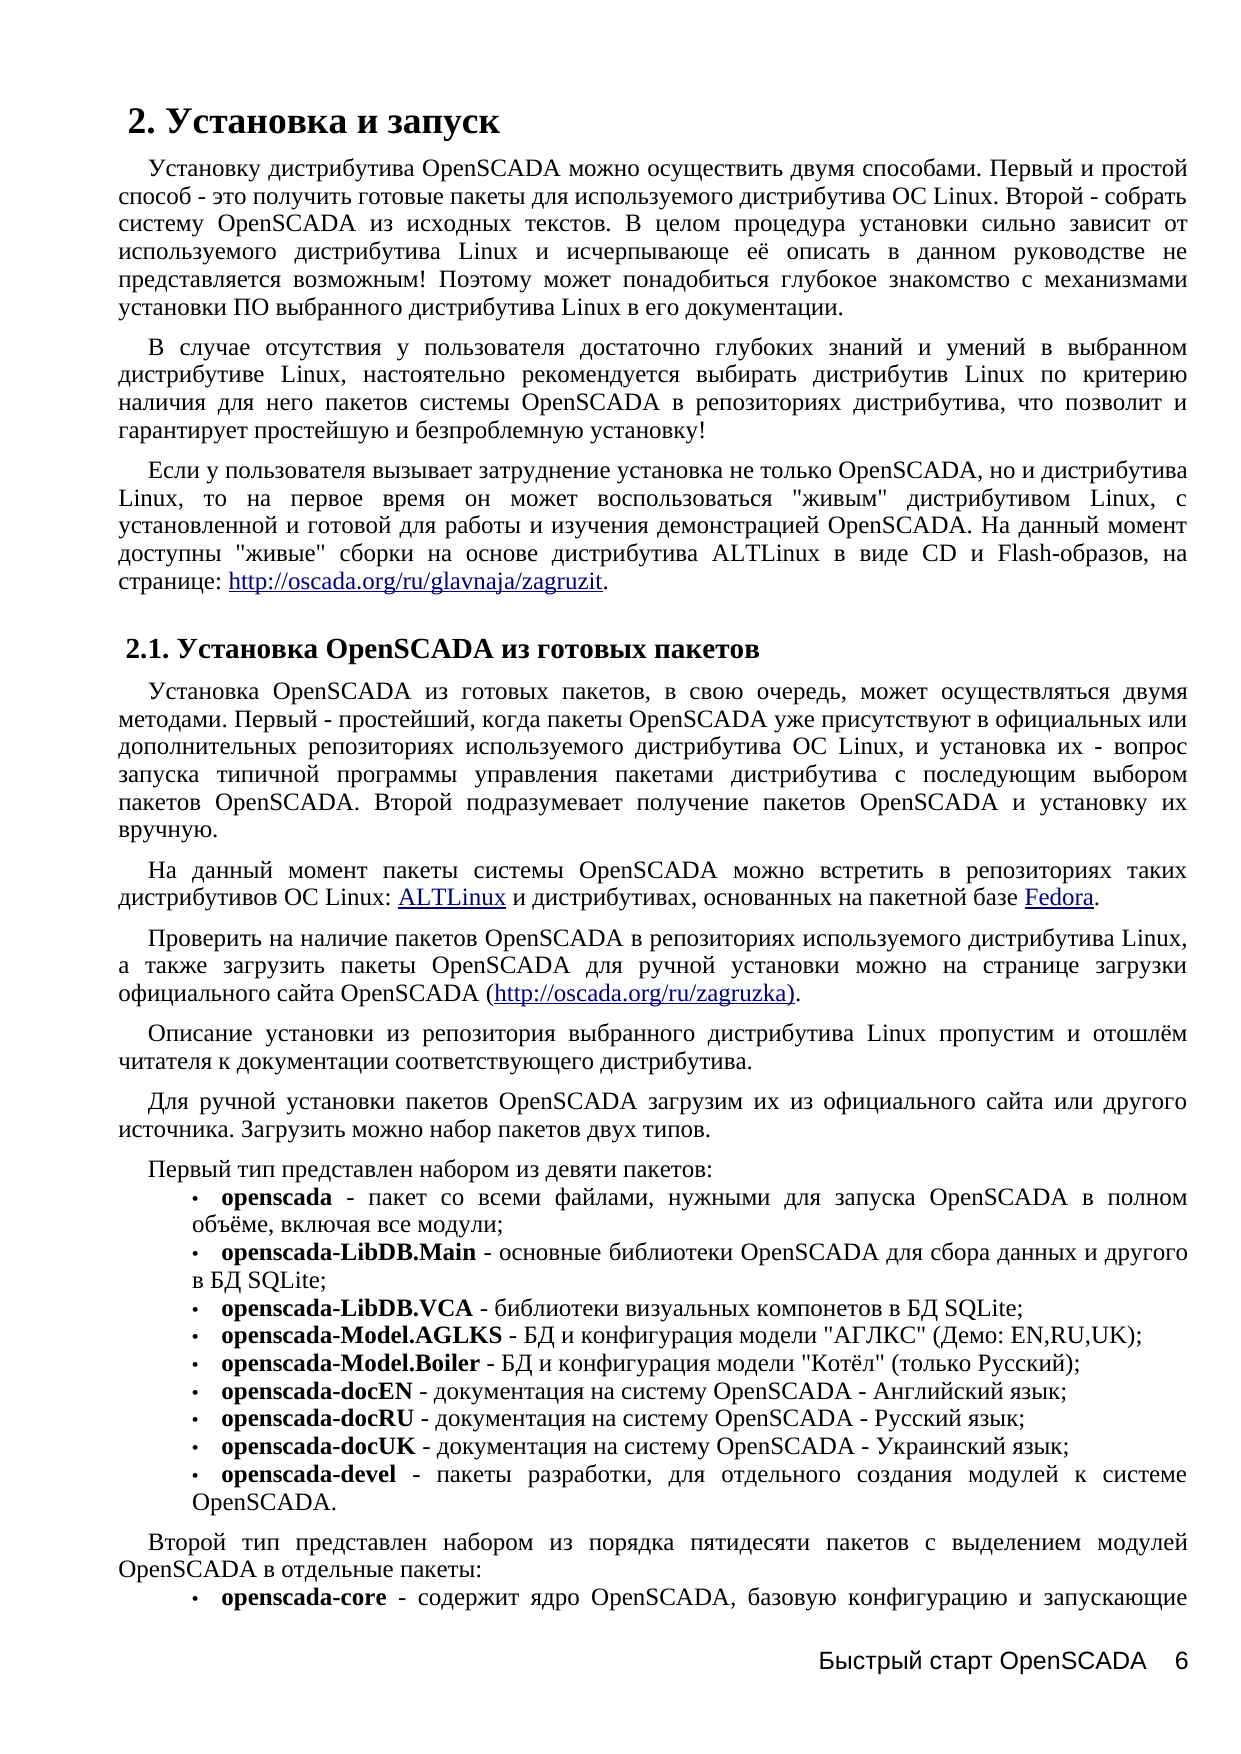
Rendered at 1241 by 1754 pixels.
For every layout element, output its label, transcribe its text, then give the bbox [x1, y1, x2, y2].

text Если у пользователя вызывает затруднение установка не только OpenSCADA, но и дистрибутива Linux, то на первое время он может воспользоваться "живым" дистрибутивом Linux, с установленной и готовой для работы и изучения демонстрацией OpenSCADA. На данный момент доступны "живые" сборки на основе дистрибутива ALTLinux в виде CD и Flash-образов, на странице: http://oscada.org/ru/glavnaja/zagruzit. [118, 456, 1188, 595]
text Проверить на наличие пакетов OpenSCADA в репозиториях используемого дистрибутива Linux, а также загрузить пакеты OpenSCADA для ручной установки можно на странице загрузки официального сайта OpenSCADA (http://oscada.org/ru/zagruzka). [118, 924, 1188, 1007]
list Второй тип представлен набором из порядка пятидесяти пакетов с выделением модулей OpenSCADA в отдельные пакеты: [118, 1528, 1188, 1583]
text Описание установки из репозитория выбранного дистрибутива Linux пропустим и отошлём читателя к документации соответствующего дистрибутива. [118, 1019, 1188, 1075]
list openscada-docEN - документация на систему OpenSCADA - Английский язык; [162, 1377, 1188, 1404]
subtitle 2.1. Установка OpenSCADA из готовых пакетов [118, 632, 1188, 664]
list openscada-devel - пакеты разработки, для отдельного создания модулей к системе OpenSCADA. [162, 1460, 1188, 1515]
text Установку дистрибутива OpenSCADA можно осуществить двумя способами. Первый и простой способ - это получить готовые пакеты для используемого дистрибутива ОС Linux. Второй - собрать систему OpenSCADA из исходных текстов. В целом процедура установки сильно зависит от используемого дистрибутива Linux и исчерпывающе её описать в данном руководстве не представляется возможным! Поэтому может понадобиться глубокое знакомство с механизмами установки ПО выбранного дистрибутива Linux в его документации. [118, 154, 1188, 320]
list openscada-Model.Boiler - БД и конфигурация модели "Котёл" (только Русский); [162, 1349, 1188, 1377]
text В случае отсутствия у пользователя достаточно глубоких знаний и умений в выбранном дистрибутиве Linux, настоятельно рекомендуется выбирать дистрибутив Linux по критерию наличия для него пакетов системы OpenSCADA в репозиториях дистрибутива, что позволит и гарантирует простейшую и безпроблемную установку! [118, 333, 1188, 444]
list openscada-core - содержит ядро OpenSCADA, базовую конфигурацию и запускающие [162, 1583, 1188, 1611]
list openscada-docRU - документация на систему OpenSCADA - Русский язык; [162, 1404, 1188, 1432]
text На данный момент пакеты системы OpenSCADA можно встретить в репозиториях таких дистрибутивов ОС Linux: ALTLinux и дистрибутивах, основанных на пакетной базе Fedora. [118, 856, 1188, 911]
list Первый тип представлен набором из девяти пакетов: [118, 1155, 1188, 1183]
subtitle 2. Установка и запуск [118, 100, 1188, 142]
list openscada - пакет со всеми файлами, нужными для запуска OpenSCADA в полном объёме, включая все модули; [162, 1183, 1188, 1238]
list openscada-LibDB.VCA - библиотеки визуальных компонетов в БД SQLite; [162, 1294, 1188, 1321]
list openscada-Model.AGLKS - БД и конфигурация модели "АГЛКС" (Демо: EN,RU,UK); [162, 1321, 1188, 1349]
text Установка OpenSCADA из готовых пакетов, в свою очередь, может осуществляться двумя методами. Первый - простейший, когда пакеты OpenSCADA уже присутствуют в официальных или дополнительных репозиториях используемого дистрибутива ОС Linux, и установка их - вопрос запуска типичной программы управления пакетами дистрибутива с последующим выбором пакетов OpenSCADA. Второй подразумевает получение пакетов OpenSCADA и установку их вручную. [118, 677, 1188, 843]
list openscada-docUK - документация на систему OpenSCADA - Украинский язык; [162, 1432, 1188, 1460]
text Для ручной установки пакетов OpenSCADA загрузим их из официального сайта или другого источника. Загрузить можно набор пакетов двух типов. [118, 1087, 1188, 1143]
list openscada-LibDB.Main - основные библиотеки OpenSCADA для сбора данных и другого в БД SQLite; [162, 1238, 1188, 1294]
